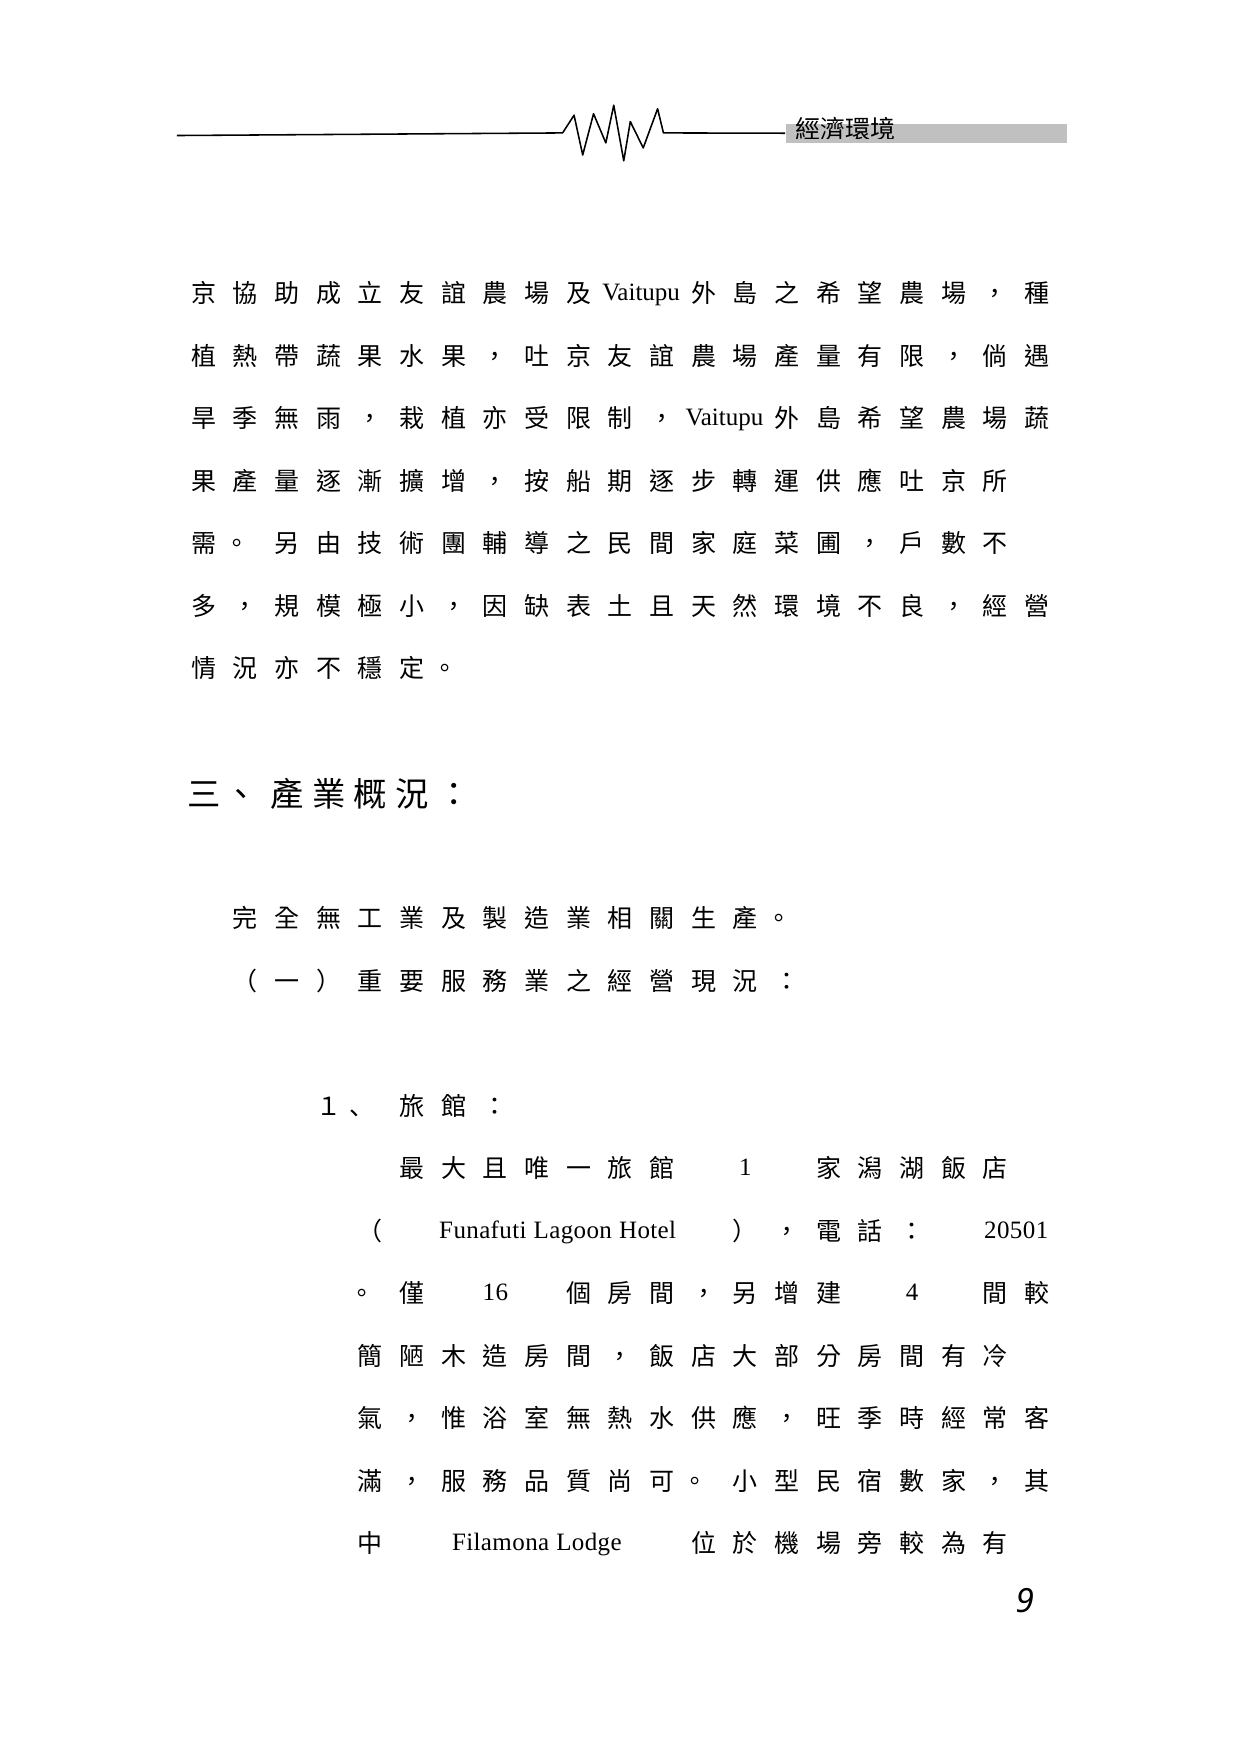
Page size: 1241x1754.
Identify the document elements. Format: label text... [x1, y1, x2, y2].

text 三、產業概況： [183, 750, 1058, 813]
text 最大且唯一旅館1家潟湖飯店（Funafuti Lagoon Hotel），電話：20501。僅16個房間，另增建4間較簡陋木造房間，飯店大部分房間有冷氣，惟浴室無熱水供應，旺季時經常客滿，服務品質尚可。小型民宿數家，其中Filamona Lodge位於機場旁較為有 [330, 1125, 1058, 1563]
text （一）重要服務業之經營現況： [207, 938, 1058, 1000]
text 京協助成立友誼農場及Vaitupu外島之希望農場，種植熱帶蔬果水果，吐京友誼農場產量有限，倘遇旱季無雨，栽植亦受限制，Vaitupu外島希望農場蔬果產量逐漸擴增，按船期逐步轉運供應吐京所需。另由技術團輔導之民間家庭菜圃，戶數不多，規模極小，因缺表土且天然環境不良，經營情況亦不穩定。 [183, 250, 1058, 688]
text １、旅館： [281, 1063, 1058, 1125]
text 完全無工業及製造業相關生產。 [207, 875, 1058, 938]
